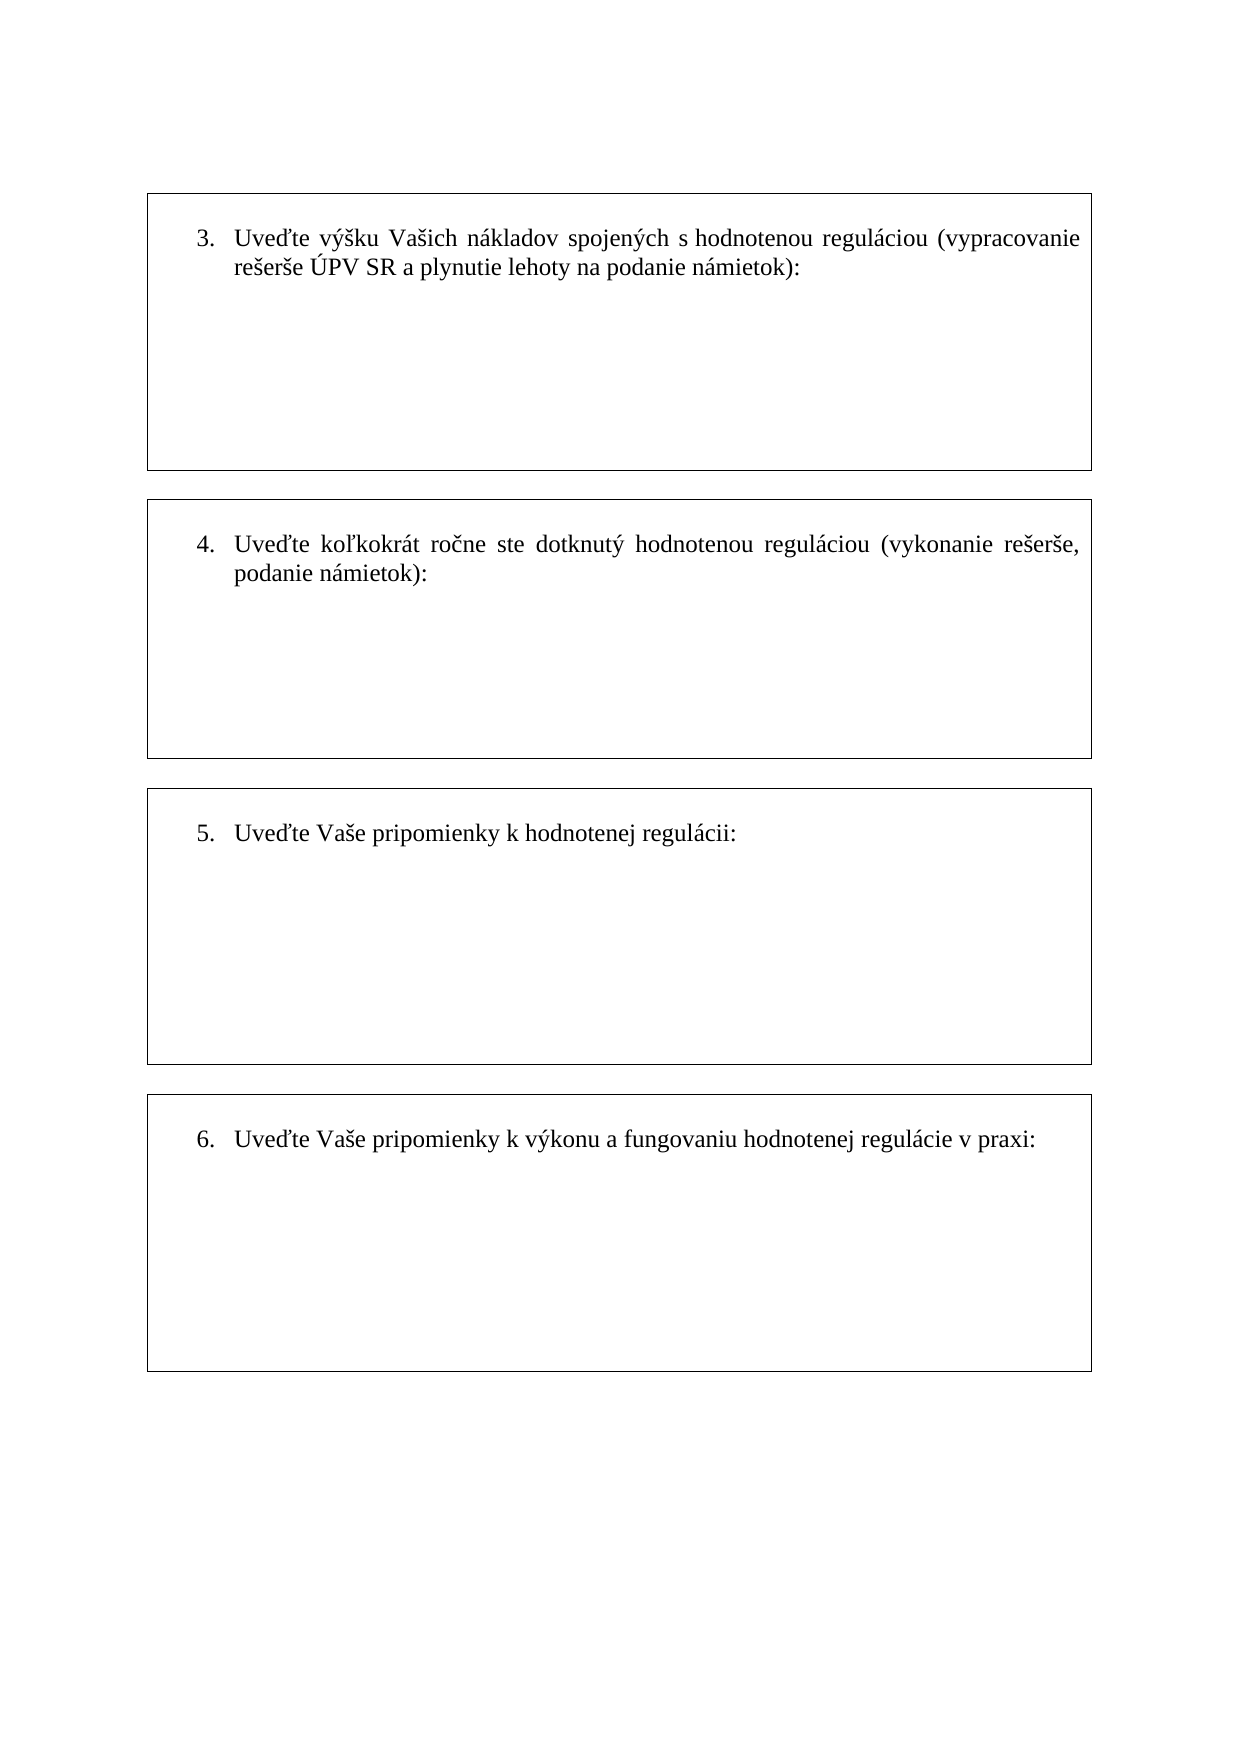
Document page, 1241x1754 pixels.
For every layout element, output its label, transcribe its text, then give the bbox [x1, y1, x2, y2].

table_header Uveďte Vaše pripomienky k výkonu a fungovaniu hodnotenej regulácie v praxi: [148, 1095, 1091, 1371]
table_header Uveďte Vaše pripomienky k hodnotenej regulácii: [148, 789, 1091, 1064]
table_header Uveďte koľkokrát ročne ste dotknutý hodnotenou reguláciou (vykonanie rešerše, podanie námietok): [148, 500, 1091, 758]
table_header Uveďte výšku Vašich nákladov spojených s hodnotenou reguláciou (vypracovanie rešerše ÚPV SR a plynutie lehoty na podanie námietok): [148, 194, 1091, 469]
